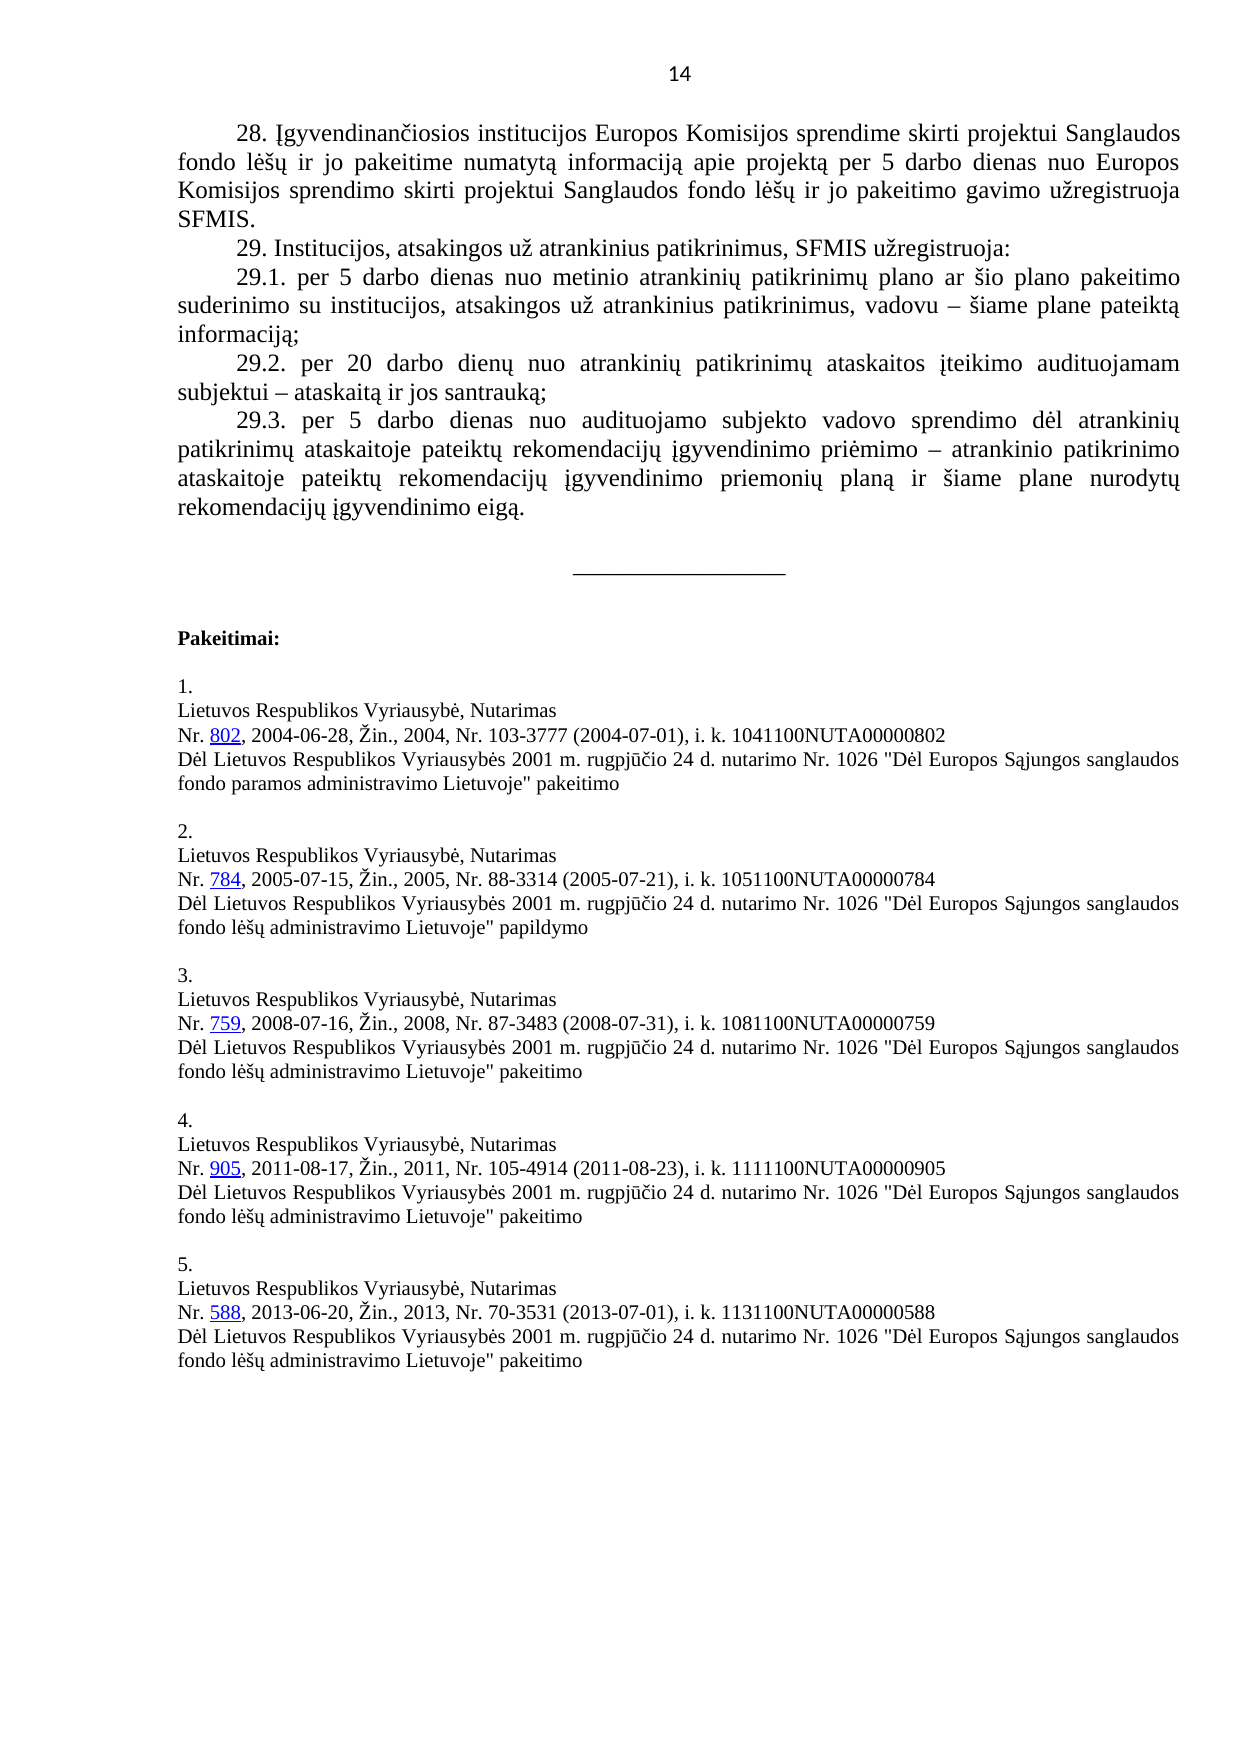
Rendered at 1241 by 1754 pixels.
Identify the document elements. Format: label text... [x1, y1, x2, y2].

text Dėl Lietuvos Respublikos Vyriausybės 2001 m. rugpjūčio 24 d. nutarimo Nr. 1026 "Dėl Europos Sąjungos sanglaudos fondo lėšų administravimo Lietuvoje" papildymo [177, 891, 1181, 939]
text 2. [177, 819, 1181, 843]
text Nr. 784, 2005-07-15, Žin., 2005, Nr. 88-3314 (2005-07-21), i. k. 1051100NUTA00000784 [177, 867, 1181, 891]
text 28. Įgyvendinančiosios institucijos Europos Komisijos sprendime skirti projektui Sanglaudos fondo lėšų ir jo pakeitime numatytą informaciją apie projektą per 5 darbo dienas nuo Europos Komisijos sprendimo skirti projektui Sanglaudos fondo lėšų ir jo pakeitimo gavimo užregistruoja SFMIS. [177, 118, 1181, 233]
text Pakeitimai: [177, 626, 1181, 650]
text Dėl Lietuvos Respublikos Vyriausybės 2001 m. rugpjūčio 24 d. nutarimo Nr. 1026 "Dėl Europos Sąjungos sanglaudos fondo paramos administravimo Lietuvoje" pakeitimo [177, 747, 1181, 795]
text Nr. 802, 2004-06-28, Žin., 2004, Nr. 103-3777 (2004-07-01), i. k. 1041100NUTA00000802 [177, 722, 1181, 747]
text 5. [177, 1252, 1181, 1276]
text 29.2. per 20 darbo dienų nuo atrankinių patikrinimų ataskaitos įteikimo audituojamam subjektui – ataskaitą ir jos santrauką; [177, 348, 1181, 406]
text Dėl Lietuvos Respublikos Vyriausybės 2001 m. rugpjūčio 24 d. nutarimo Nr. 1026 "Dėl Europos Sąjungos sanglaudos fondo lėšų administravimo Lietuvoje" pakeitimo [177, 1035, 1181, 1083]
text Nr. 759, 2008-07-16, Žin., 2008, Nr. 87-3483 (2008-07-31), i. k. 1081100NUTA00000759 [177, 1011, 1181, 1035]
text 29.3. per 5 darbo dienas nuo audituojamo subjekto vadovo sprendimo dėl atrankinių patikrinimų ataskaitoje pateiktų rekomendacijų įgyvendinimo priėmimo – atrankinio patikrinimo ataskaitoje pateiktų rekomendacijų įgyvendinimo priemonių planą ir šiame plane nurodytų rekomendacijų įgyvendinimo eigą. [177, 406, 1181, 521]
text 4. [177, 1107, 1181, 1132]
text _________________ [177, 549, 1181, 578]
text Nr. 905, 2011-08-17, Žin., 2011, Nr. 105-4914 (2011-08-23), i. k. 1111100NUTA00000905 [177, 1156, 1181, 1180]
text Lietuvos Respublikos Vyriausybė, Nutarimas [177, 843, 1181, 867]
text Dėl Lietuvos Respublikos Vyriausybės 2001 m. rugpjūčio 24 d. nutarimo Nr. 1026 "Dėl Europos Sąjungos sanglaudos fondo lėšų administravimo Lietuvoje" pakeitimo [177, 1180, 1181, 1228]
text 1. [177, 674, 1181, 698]
text Lietuvos Respublikos Vyriausybė, Nutarimas [177, 1132, 1181, 1156]
text 29. Institucijos, atsakingos už atrankinius patikrinimus, SFMIS užregistruoja: [177, 233, 1181, 262]
text Lietuvos Respublikos Vyriausybė, Nutarimas [177, 987, 1181, 1011]
text 29.1. per 5 darbo dienas nuo metinio atrankinių patikrinimų plano ar šio plano pakeitimo suderinimo su institucijos, atsakingos už atrankinius patikrinimus, vadovu – šiame plane pateiktą informaciją; [177, 262, 1181, 348]
text Dėl Lietuvos Respublikos Vyriausybės 2001 m. rugpjūčio 24 d. nutarimo Nr. 1026 "Dėl Europos Sąjungos sanglaudos fondo lėšų administravimo Lietuvoje" pakeitimo [177, 1324, 1181, 1372]
text Nr. 588, 2013-06-20, Žin., 2013, Nr. 70-3531 (2013-07-01), i. k. 1131100NUTA00000588 [177, 1300, 1181, 1324]
text Lietuvos Respublikos Vyriausybė, Nutarimas [177, 698, 1181, 722]
text Lietuvos Respublikos Vyriausybė, Nutarimas [177, 1276, 1181, 1300]
text 3. [177, 963, 1181, 987]
